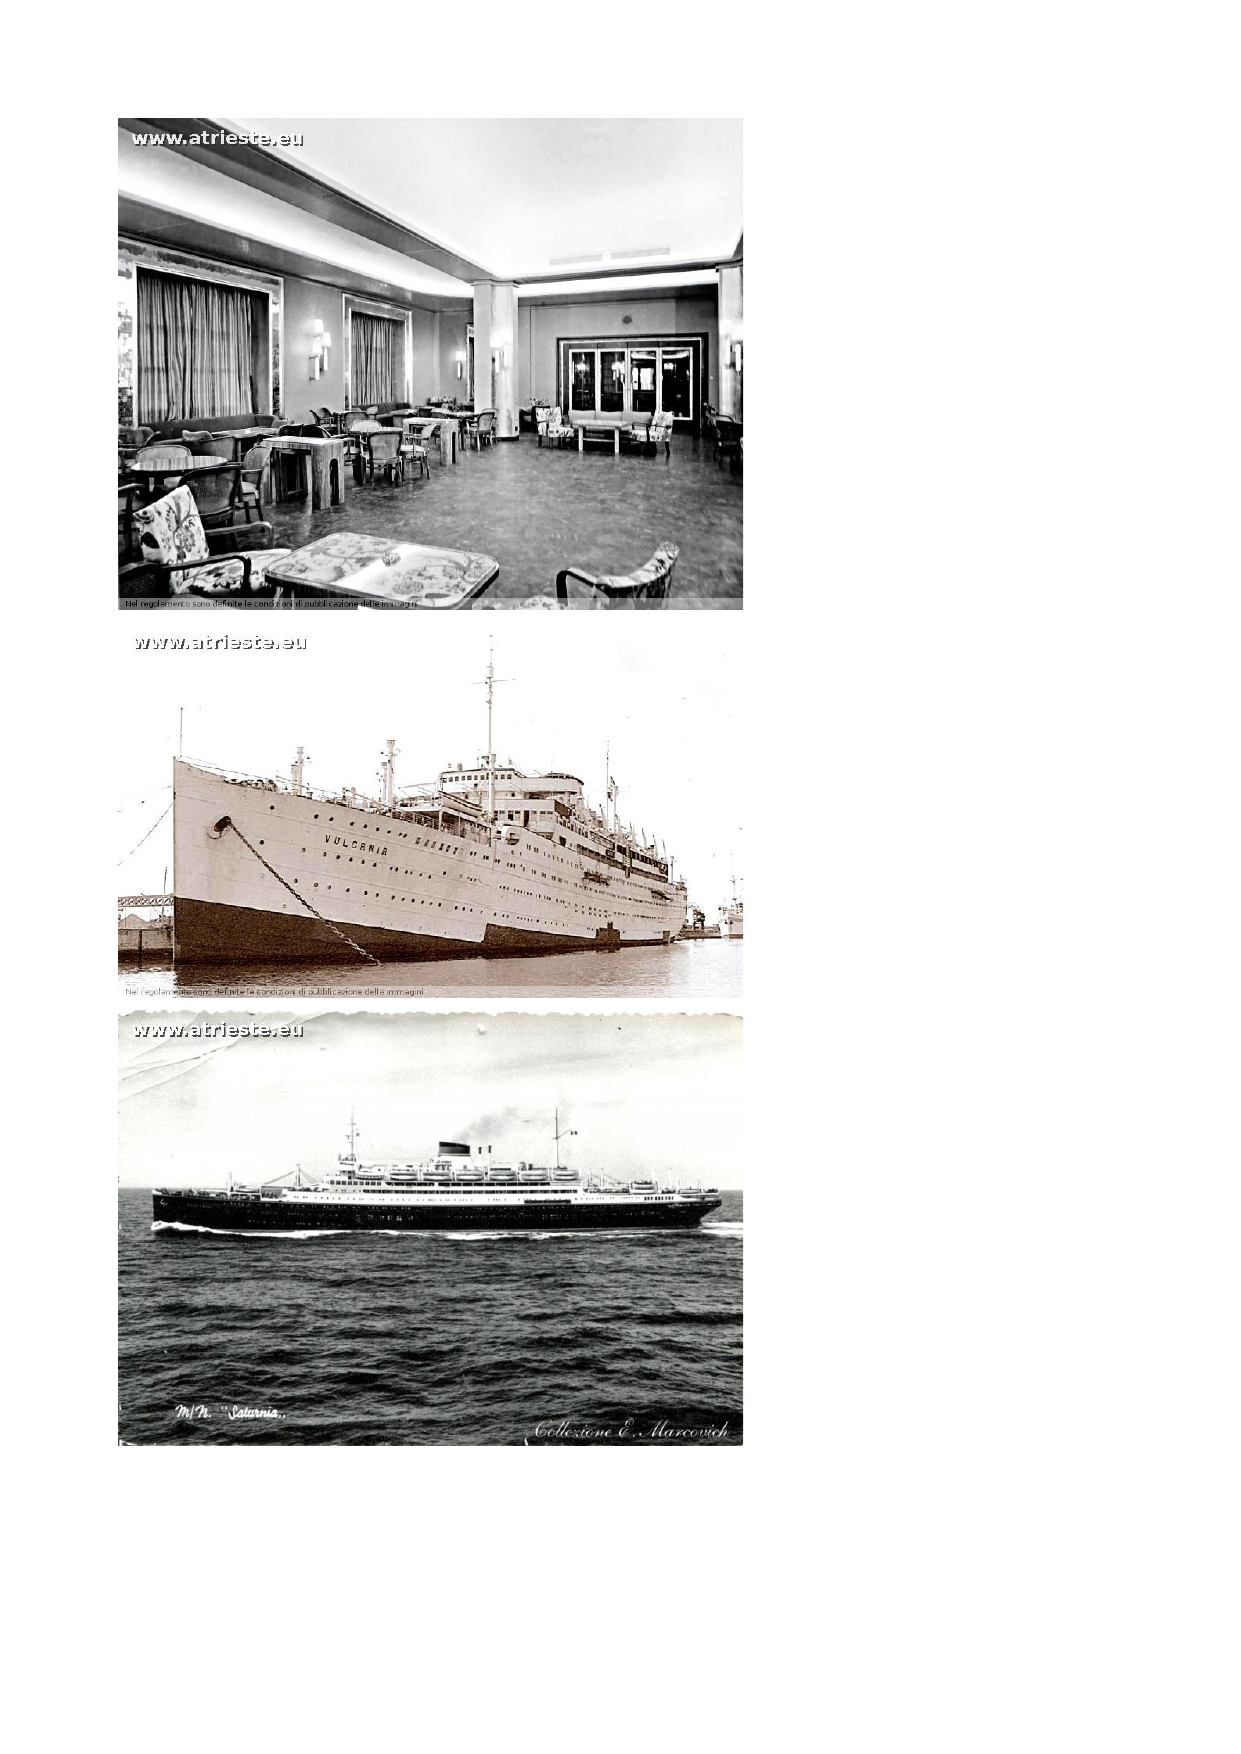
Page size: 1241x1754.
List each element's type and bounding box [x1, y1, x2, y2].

picture [118, 118, 744, 610]
picture [118, 1009, 744, 1446]
picture [118, 622, 744, 998]
